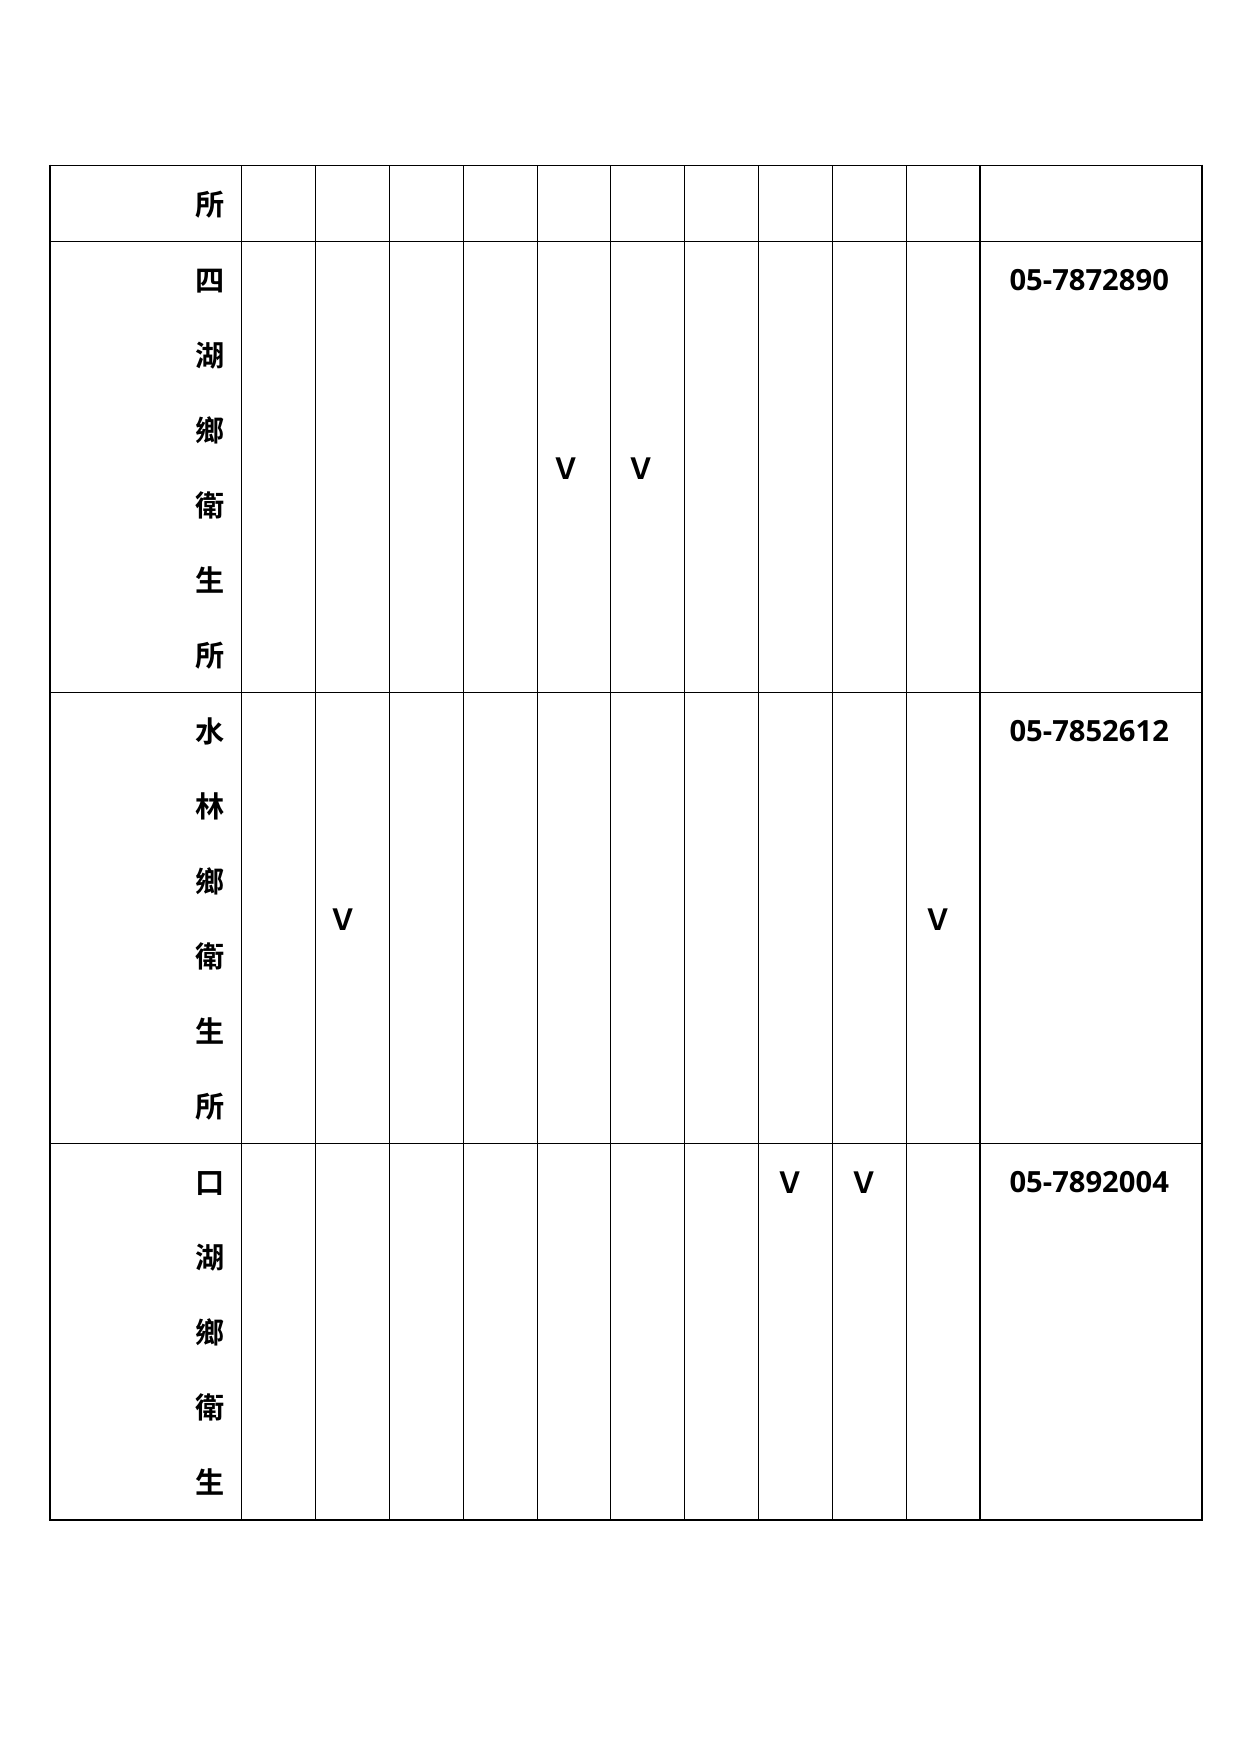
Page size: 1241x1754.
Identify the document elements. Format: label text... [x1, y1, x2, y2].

table_cell [242, 166, 315, 241]
table_cell [685, 166, 758, 241]
table_cell Ｖ [538, 242, 610, 692]
table_cell [464, 693, 537, 1143]
table_cell Ｖ [833, 1144, 906, 1519]
table_cell [685, 693, 758, 1143]
table_cell [464, 242, 537, 692]
table_cell [390, 1144, 463, 1519]
table_cell [611, 166, 684, 241]
table_cell [611, 693, 684, 1143]
table_cell [242, 693, 315, 1143]
table_cell [685, 1144, 758, 1519]
table_cell Ｖ [316, 693, 389, 1143]
table_cell [833, 242, 906, 692]
table_cell 05-7852612 [981, 693, 1201, 1143]
table_cell 05-7872890 [981, 242, 1201, 692]
table_cell 05-7892004 [981, 1144, 1201, 1519]
table_cell 水林鄉衛生所 [51, 693, 241, 1143]
table_cell Ｖ [611, 242, 684, 692]
table_cell [907, 242, 979, 692]
table_cell [390, 166, 463, 241]
table_cell [538, 693, 610, 1143]
table_cell [538, 166, 610, 241]
table_cell Ｖ [907, 693, 979, 1143]
table_cell 口湖鄉衛生 [51, 1144, 241, 1519]
table_cell [759, 693, 832, 1143]
table_cell [316, 166, 389, 241]
table_cell [464, 1144, 537, 1519]
table_cell [242, 1144, 315, 1519]
table_cell Ｖ [759, 1144, 832, 1519]
table_cell [833, 693, 906, 1143]
table_cell [907, 166, 979, 241]
table_cell 所 [51, 166, 241, 241]
table_cell [759, 242, 832, 692]
table_cell [907, 1144, 979, 1519]
table_cell [464, 166, 537, 241]
table_cell 四湖鄉衛生所 [51, 242, 241, 692]
table_cell [316, 242, 389, 692]
table_cell [759, 166, 832, 241]
table_cell [685, 242, 758, 692]
table_cell [981, 166, 1201, 241]
table_cell [611, 1144, 684, 1519]
table_cell [390, 693, 463, 1143]
table_cell [538, 1144, 610, 1519]
table_cell [833, 166, 906, 241]
table_cell [316, 1144, 389, 1519]
table_cell [242, 242, 315, 692]
table_cell [390, 242, 463, 692]
